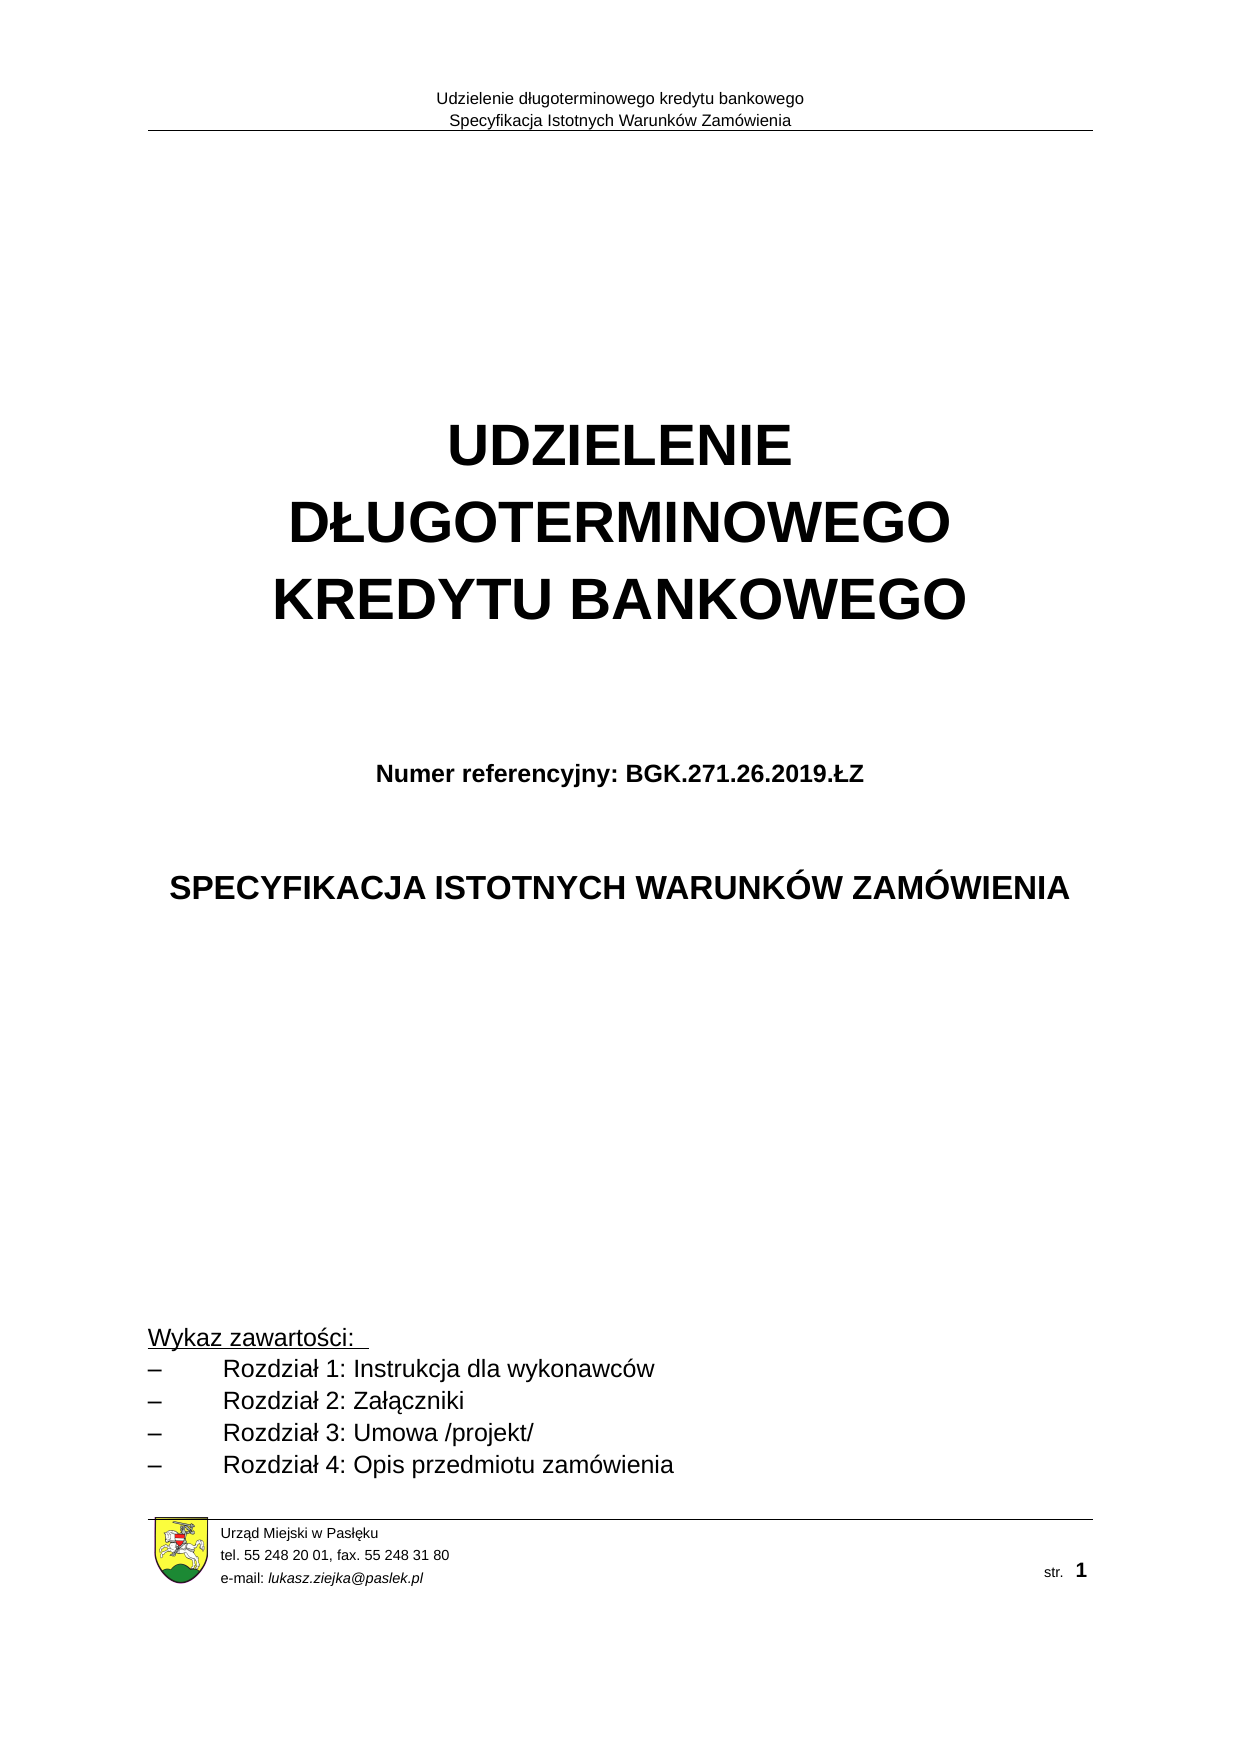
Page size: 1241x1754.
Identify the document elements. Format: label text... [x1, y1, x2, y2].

text Numer referencyjny: BGK.271.26.2019.ŁZ [148, 759, 1093, 788]
picture [154, 1520, 209, 1584]
list Rozdział 1: Instrukcja dla wykonawców [148, 1354, 1093, 1383]
text Wykaz zawartości: [148, 1323, 1093, 1351]
text UDZIELENIE DŁUGOTERMINOWEGO KREDYTU BANKOWEGO [148, 411, 1093, 632]
list Rozdział 3: Umowa /projekt/ [148, 1418, 1093, 1447]
list Rozdział 2: Załączniki [148, 1386, 1093, 1415]
text SPECYFIKACJA ISTOTNYCH WARUNKÓW ZAMÓWIENIA [148, 868, 1093, 906]
list Rozdział 4: Opis przedmiotu zamówienia [148, 1449, 1093, 1478]
